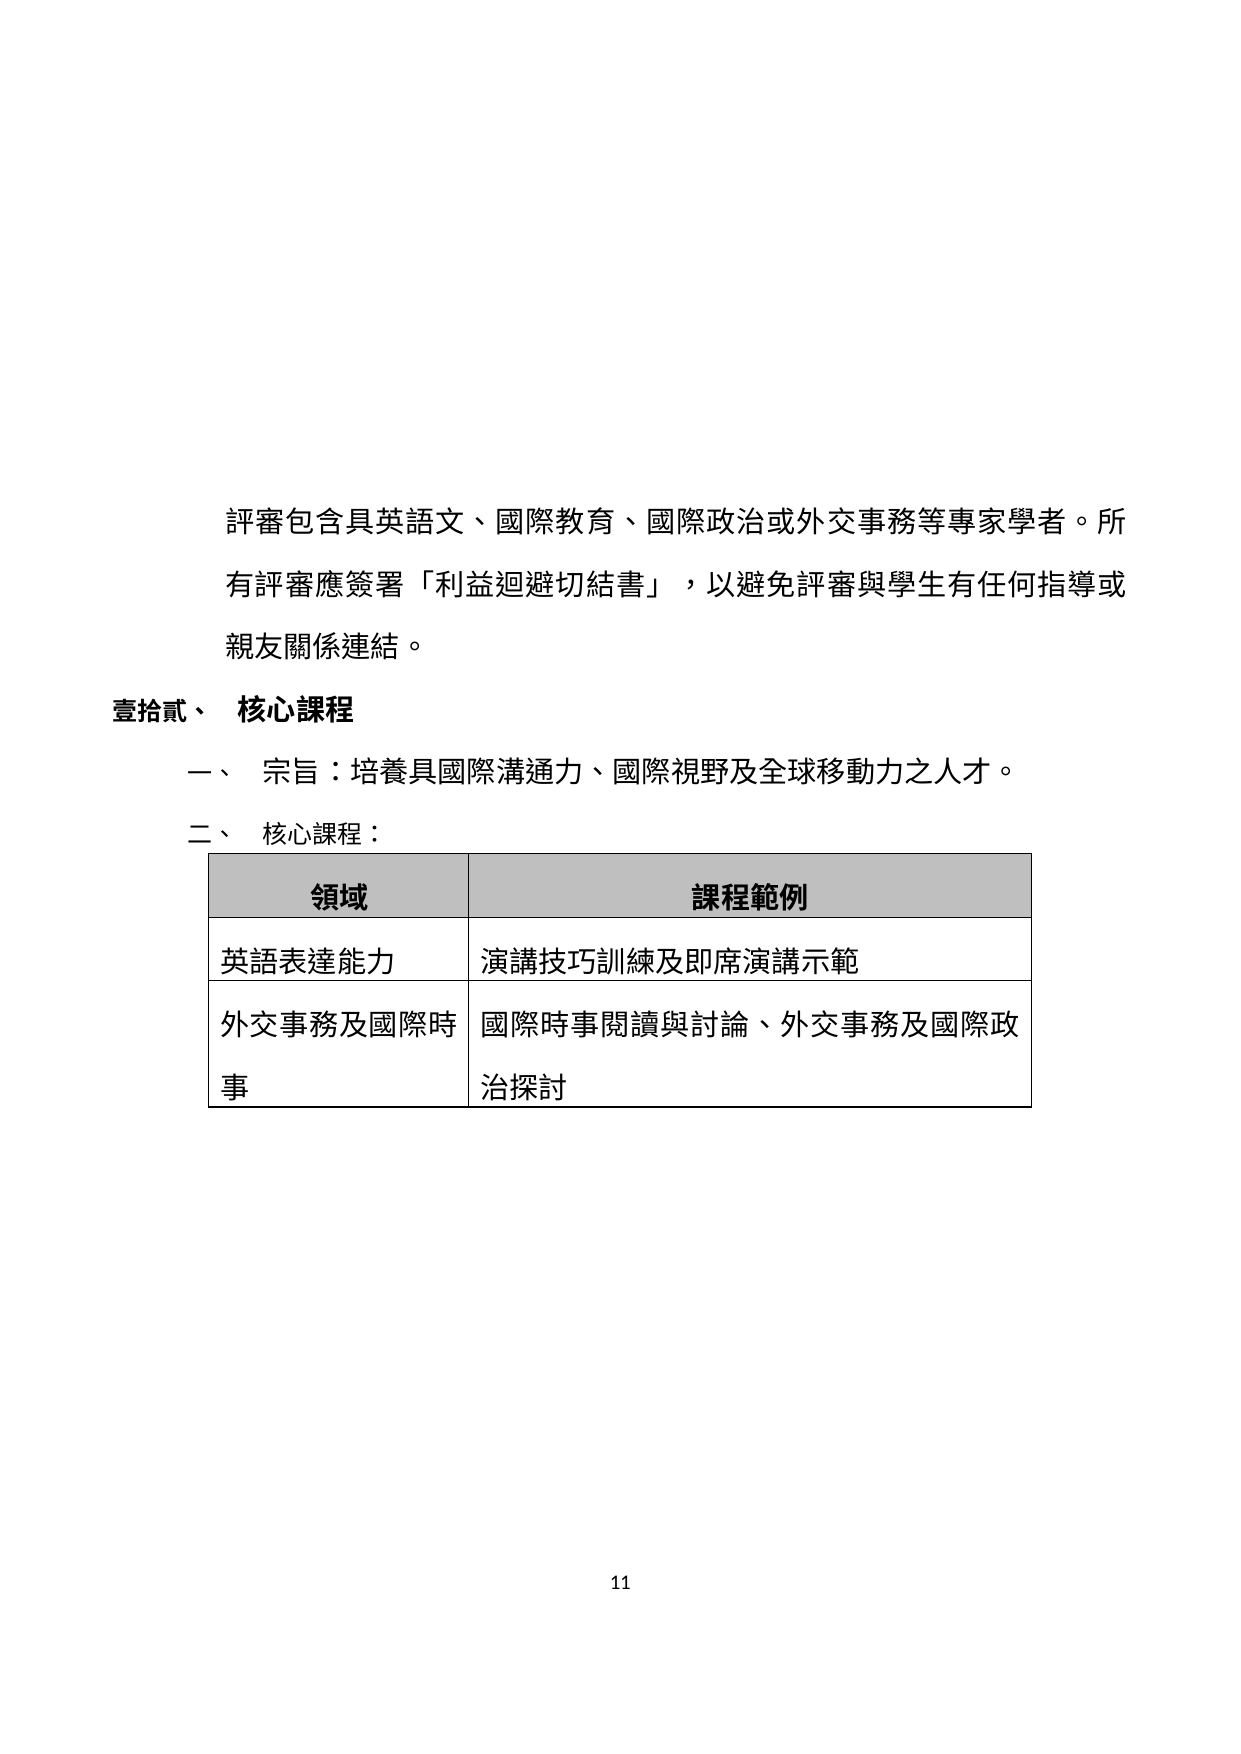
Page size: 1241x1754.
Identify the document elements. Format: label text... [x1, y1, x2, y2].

table_header 領域 [209, 854, 468, 917]
table_cell 國際時事閱讀與討論、外交事務及國際政治探討 [469, 981, 1031, 1106]
list 核心課程 [112, 666, 1128, 728]
list 核心課程： [187, 791, 1128, 853]
table_cell 演講技巧訓練及即席演講示範 [469, 918, 1031, 980]
table_cell 外交事務及國際時事 [209, 981, 468, 1106]
list 宗旨：培養具國際溝通力、國際視野及全球移動力之人才。 [187, 728, 1128, 791]
table_header 課程範例 [469, 854, 1031, 917]
text 評審包含具英語文、國際教育、國際政治或外交事務等專家學者。所有評審應簽署「利益迴避切結書」，以避免評審與學生有任何指導或親友關係連結。 [225, 478, 1128, 666]
table_cell 英語表達能力 [209, 918, 468, 980]
